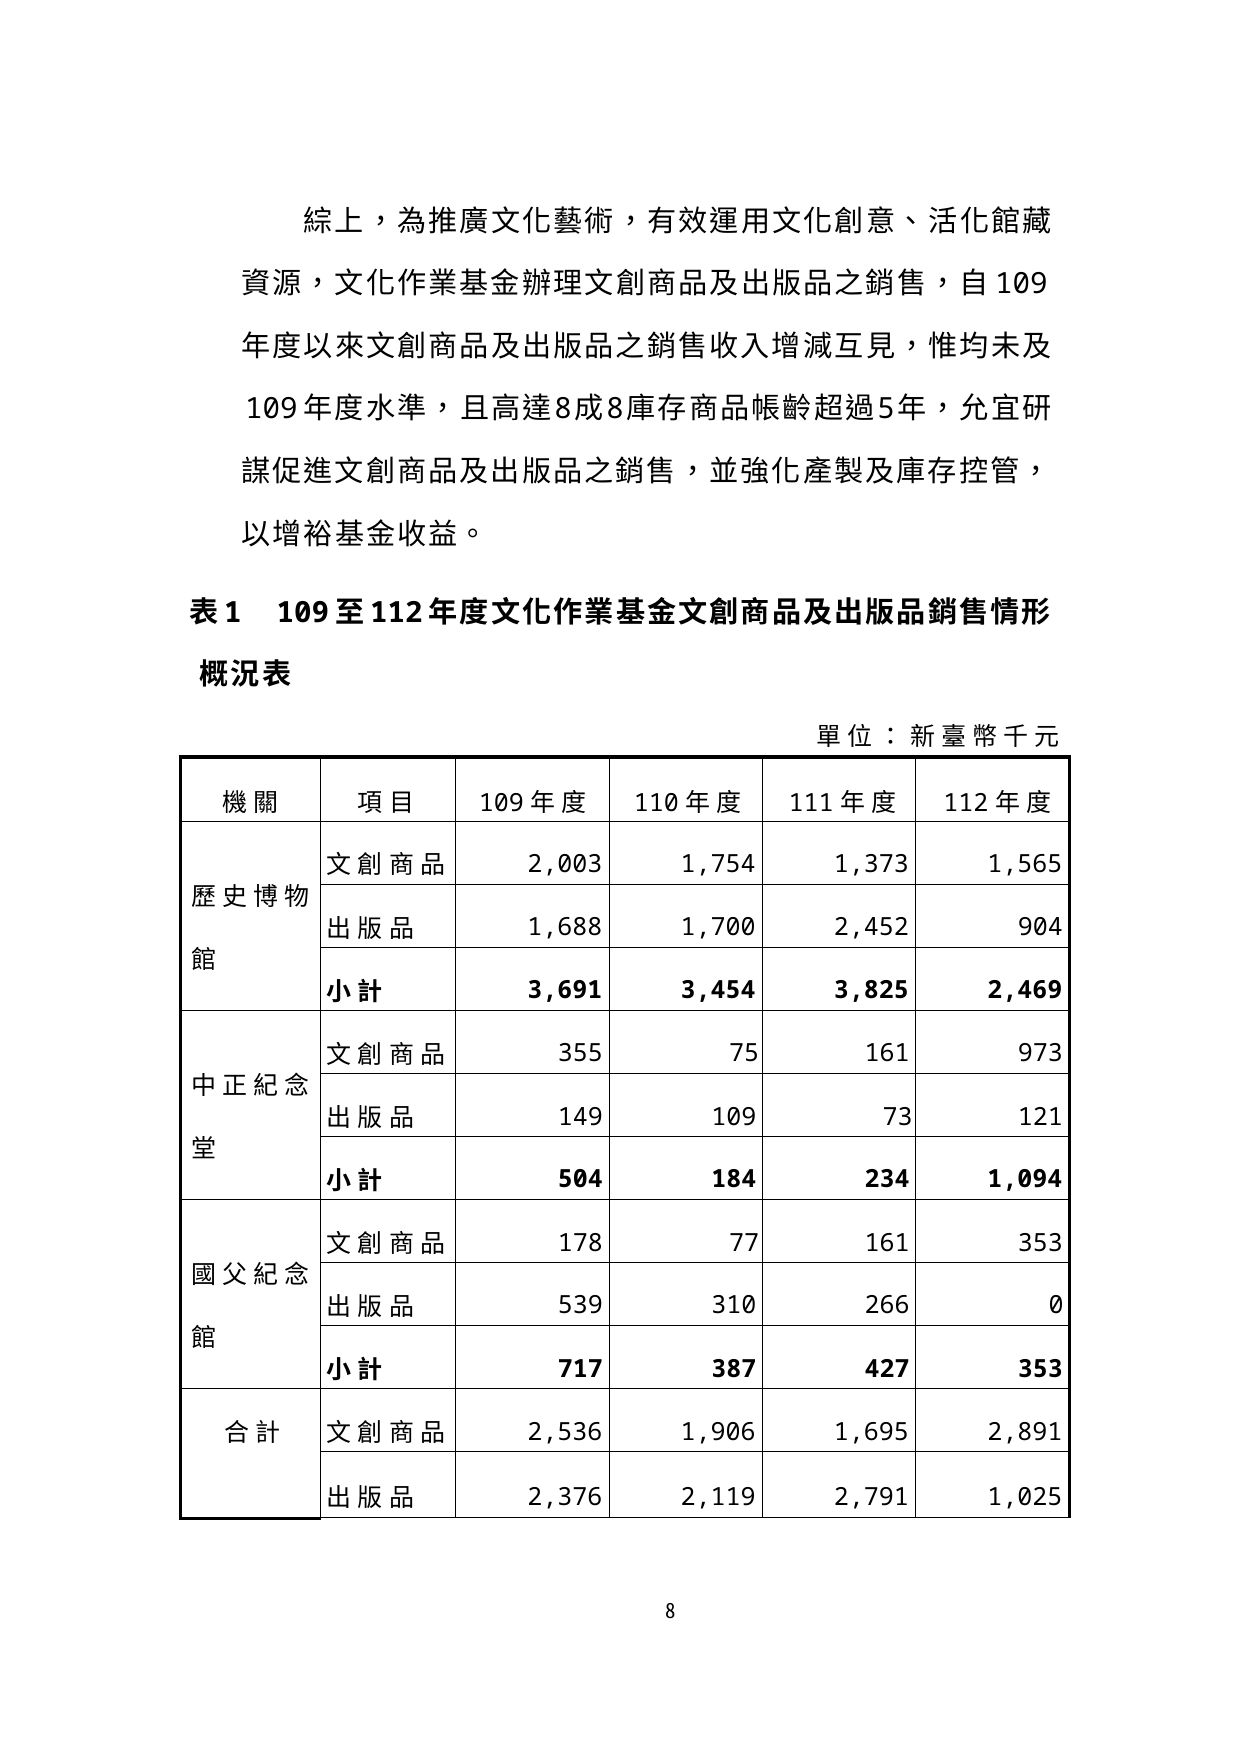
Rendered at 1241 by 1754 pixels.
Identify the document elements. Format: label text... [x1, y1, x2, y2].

table_cell 1,688 [456, 885, 609, 947]
table_cell 1,565 [916, 822, 1068, 884]
table_cell 310 [610, 1263, 762, 1325]
table_cell 1,906 [610, 1389, 762, 1451]
table_cell 0 [916, 1263, 1068, 1325]
table_cell 3,454 [610, 948, 762, 1010]
table_header 項目 [321, 759, 455, 821]
table_cell 小計 [321, 1326, 455, 1388]
table_cell 387 [610, 1326, 762, 1388]
table_cell 1,700 [610, 885, 762, 947]
table_cell 1,025 [916, 1452, 1068, 1517]
table_cell 717 [456, 1326, 609, 1388]
table_cell 427 [763, 1326, 915, 1388]
table_cell 161 [763, 1011, 915, 1073]
table_cell 234 [763, 1137, 915, 1199]
text 單位：新臺幣千元 [177, 693, 1063, 755]
table_cell 2,376 [456, 1452, 609, 1517]
table_cell 文創商品 [321, 1200, 455, 1262]
table_cell 539 [456, 1263, 609, 1325]
table_cell 合計 [182, 1389, 320, 1517]
table_cell 1,094 [916, 1137, 1068, 1199]
table_cell 266 [763, 1263, 915, 1325]
table_header 112年度 [916, 759, 1068, 821]
table_cell 1,373 [763, 822, 915, 884]
table_cell 國父紀念館 [182, 1200, 320, 1388]
table_cell 73 [763, 1074, 915, 1136]
table_cell 504 [456, 1137, 609, 1199]
table_cell 161 [763, 1200, 915, 1262]
table_cell 2,469 [916, 948, 1068, 1010]
table_cell 184 [610, 1137, 762, 1199]
table_cell 355 [456, 1011, 609, 1073]
table_header 機關 [182, 759, 320, 821]
table_cell 小計 [321, 948, 455, 1010]
table_cell 121 [916, 1074, 1068, 1136]
table_cell 1,695 [763, 1389, 915, 1451]
table_cell 2,891 [916, 1389, 1068, 1451]
table_cell 77 [610, 1200, 762, 1262]
table_header 109年度 [456, 759, 609, 821]
table_cell 中正紀念堂 [182, 1011, 320, 1199]
table_cell 3,691 [456, 948, 609, 1010]
table_header 111年度 [763, 759, 915, 821]
table_cell 353 [916, 1200, 1068, 1262]
table_cell 文創商品 [321, 1011, 455, 1073]
table_cell 3,825 [763, 948, 915, 1010]
table_cell 973 [916, 1011, 1068, 1073]
table_header 110年度 [610, 759, 762, 821]
table_cell 2,536 [456, 1389, 609, 1451]
table_cell 109 [610, 1074, 762, 1136]
table_cell 文創商品 [321, 822, 455, 884]
table_cell 75 [610, 1011, 762, 1073]
table_cell 1,754 [610, 822, 762, 884]
table_cell 353 [916, 1326, 1068, 1388]
table_cell 904 [916, 885, 1068, 947]
table_cell 出版品 [321, 1263, 455, 1325]
table_cell 178 [456, 1200, 609, 1262]
table_cell 149 [456, 1074, 609, 1136]
table_cell 2,119 [610, 1452, 762, 1517]
table_cell 2,791 [763, 1452, 915, 1517]
table_cell 文創商品 [321, 1389, 455, 1451]
table_cell 出版品 [321, 885, 455, 947]
table_cell 出版品 [321, 1074, 455, 1136]
table_cell 小計 [321, 1137, 455, 1199]
text 表1 109至112年度文化作業基金文創商品及出版品銷售情形概況表 [182, 568, 1063, 693]
text 綜上，為推廣文化藝術，有效運用文化創意、活化館藏資源，文化作業基金辦理文創商品及出版品之銷售，自109年度以來文創商品及出版品之銷售收入增減互見，惟均未及109年度水準，且高達8成8庫存商品帳齡超過5年，允宜研謀促進文創商品及出版品之銷售，並強化產製及庫存控管，以增裕基金收益。 [236, 177, 1063, 552]
table_cell 出版品 [321, 1452, 455, 1517]
table_cell 2,003 [456, 822, 609, 884]
table_cell 歷史博物館 [182, 822, 320, 1010]
table_cell 2,452 [763, 885, 915, 947]
